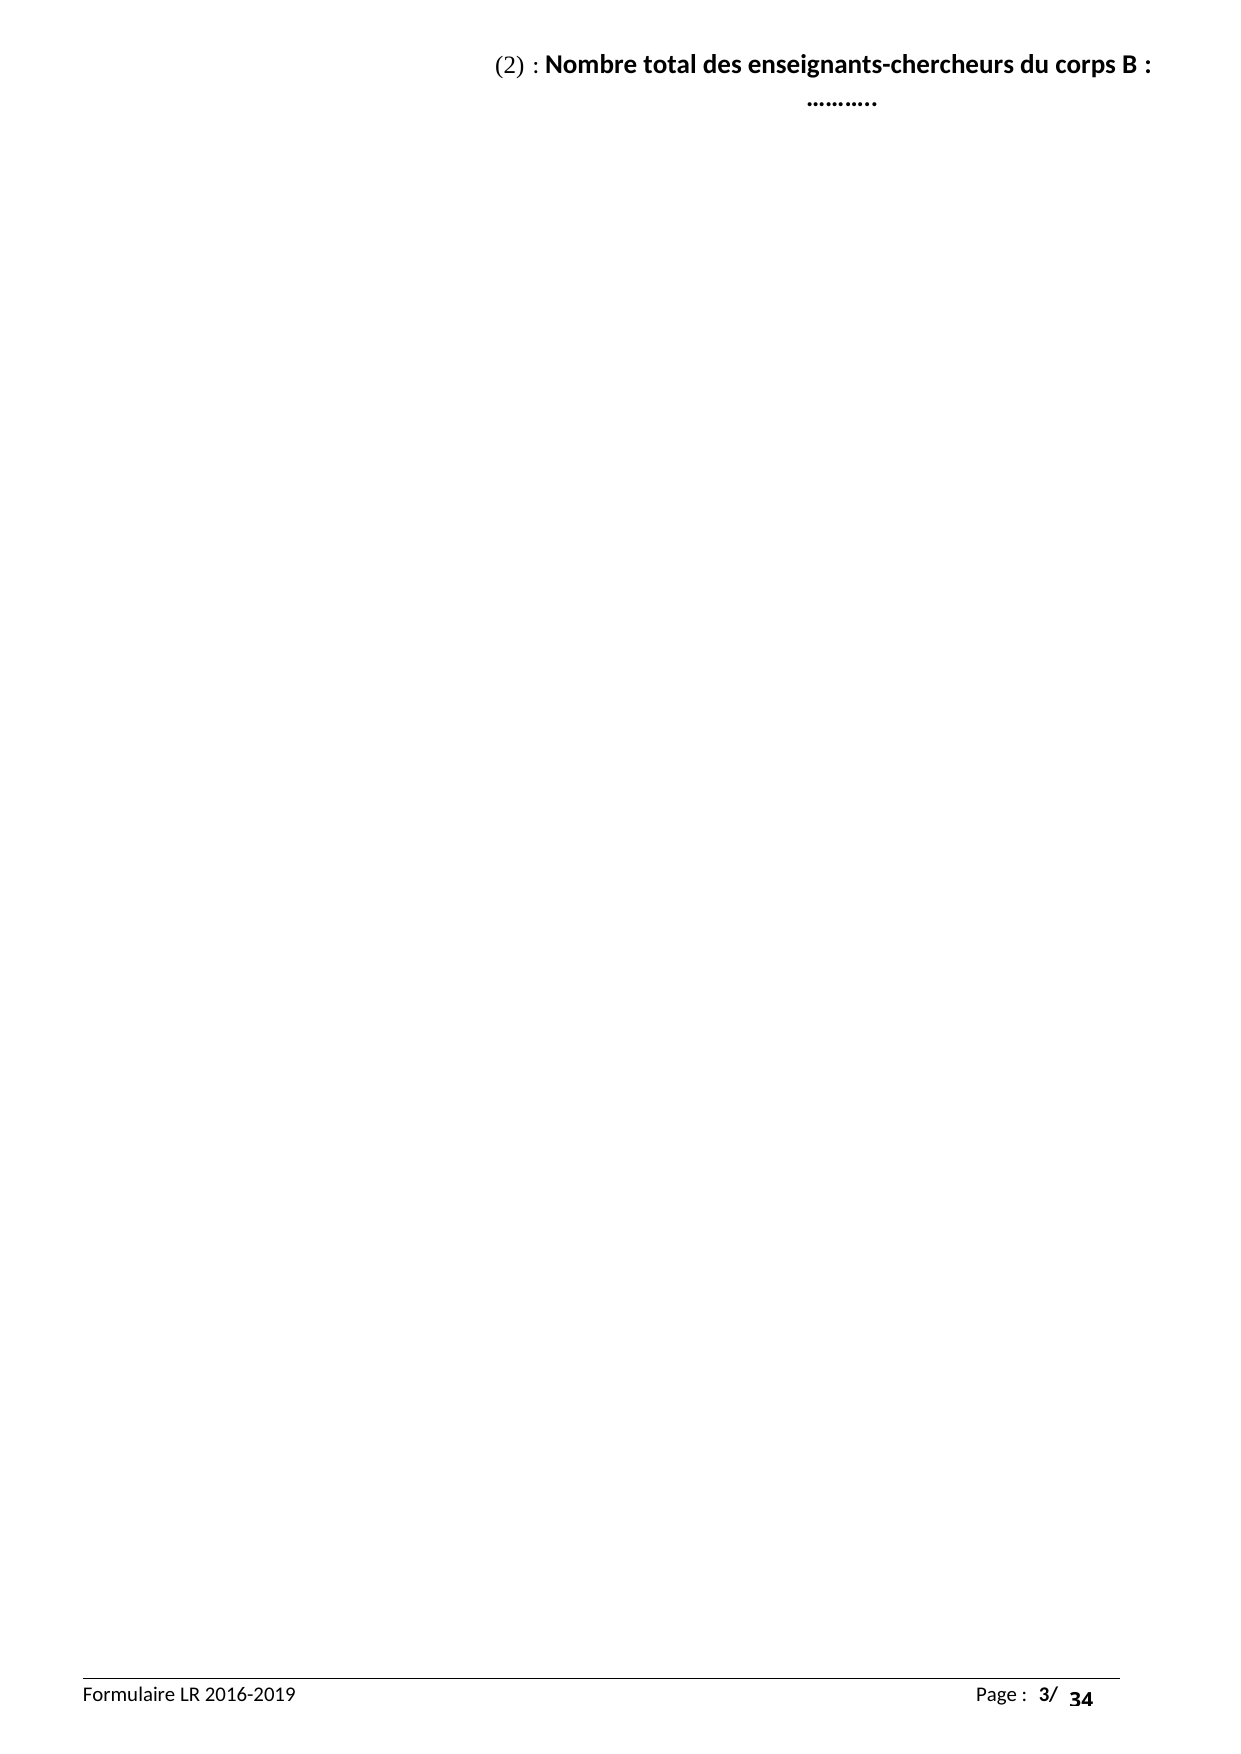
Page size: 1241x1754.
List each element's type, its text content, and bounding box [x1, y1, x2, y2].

list : Nombre total des enseignants-chercheurs du corps B : ……….. [489, 47, 1157, 113]
